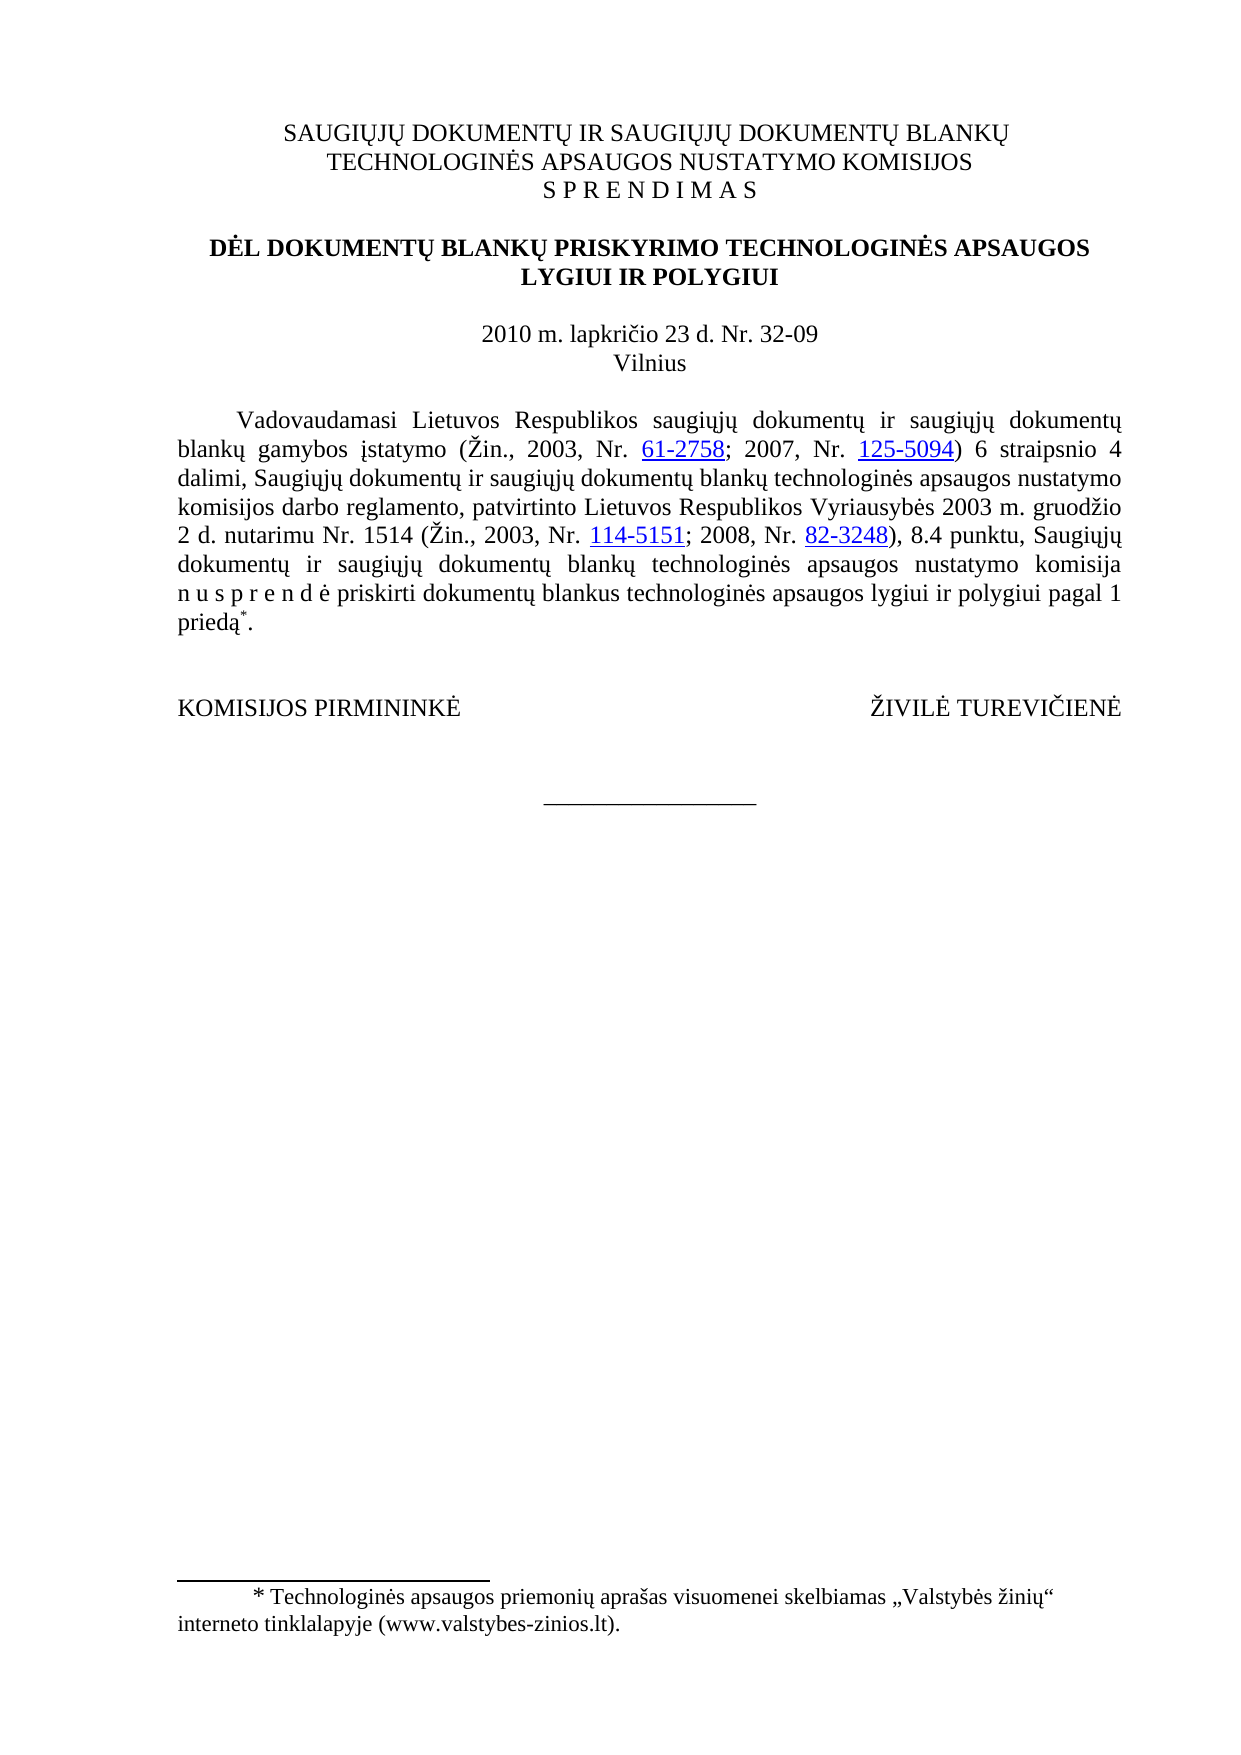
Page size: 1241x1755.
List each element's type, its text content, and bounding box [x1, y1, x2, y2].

text Vilnius [177, 348, 1122, 377]
text 2010 m. lapkričio 23 d. Nr. 32-09 [177, 319, 1122, 348]
text SAUGIŲJŲ DOKUMENTŲ IR SAUGIŲJŲ DOKUMENTŲ BLANKŲ [177, 118, 1122, 147]
text Technologinės apsaugos priemonių aprašas visuomenei skelbiamas „Valstybės žinių“ interneto tinklalapyje (www.valstybes-zinios.lt). [177, 1581, 1122, 1636]
text TECHNOLOGINĖS APSAUGOS NUSTATYMO KOMISIJOS [177, 147, 1122, 176]
text _________________ [177, 779, 1122, 808]
text DĖL DOKUMENTŲ BLANKŲ PRISKYRIMO TECHNOLOGINĖS APSAUGOS LYGIUI IR POLYGIUI [177, 233, 1122, 291]
text SPRENDIMAS [177, 176, 1122, 204]
text Komisijos pirmininkė Živilė Turevičienė [177, 693, 1122, 722]
text Vadovaudamasi Lietuvos Respublikos saugiųjų dokumentų ir saugiųjų dokumentų blankų gamybos įstatymo (Žin., 2003, Nr. 61-2758; 2007, Nr. 125-5094) 6 straipsnio 4 dalimi, Saugiųjų dokumentų ir saugiųjų dokumentų blankų technologinės apsaugos nustatymo komisijos darbo reglamento, patvirtinto Lietuvos Respublikos Vyriausybės 2003 m. gruodžio 2 d. nutarimu Nr. 1514 (Žin., 2003, Nr. 114-5151; 2008, Nr. 82-3248), 8.4 punktu, Saugiųjų dokumentų ir saugiųjų dokumentų blankų technologinės apsaugos nustatymo komisija nusprendė priskirti dokumentų blankus technologinės apsaugos lygiui ir polygiui pagal 1 priedą. [177, 406, 1122, 636]
